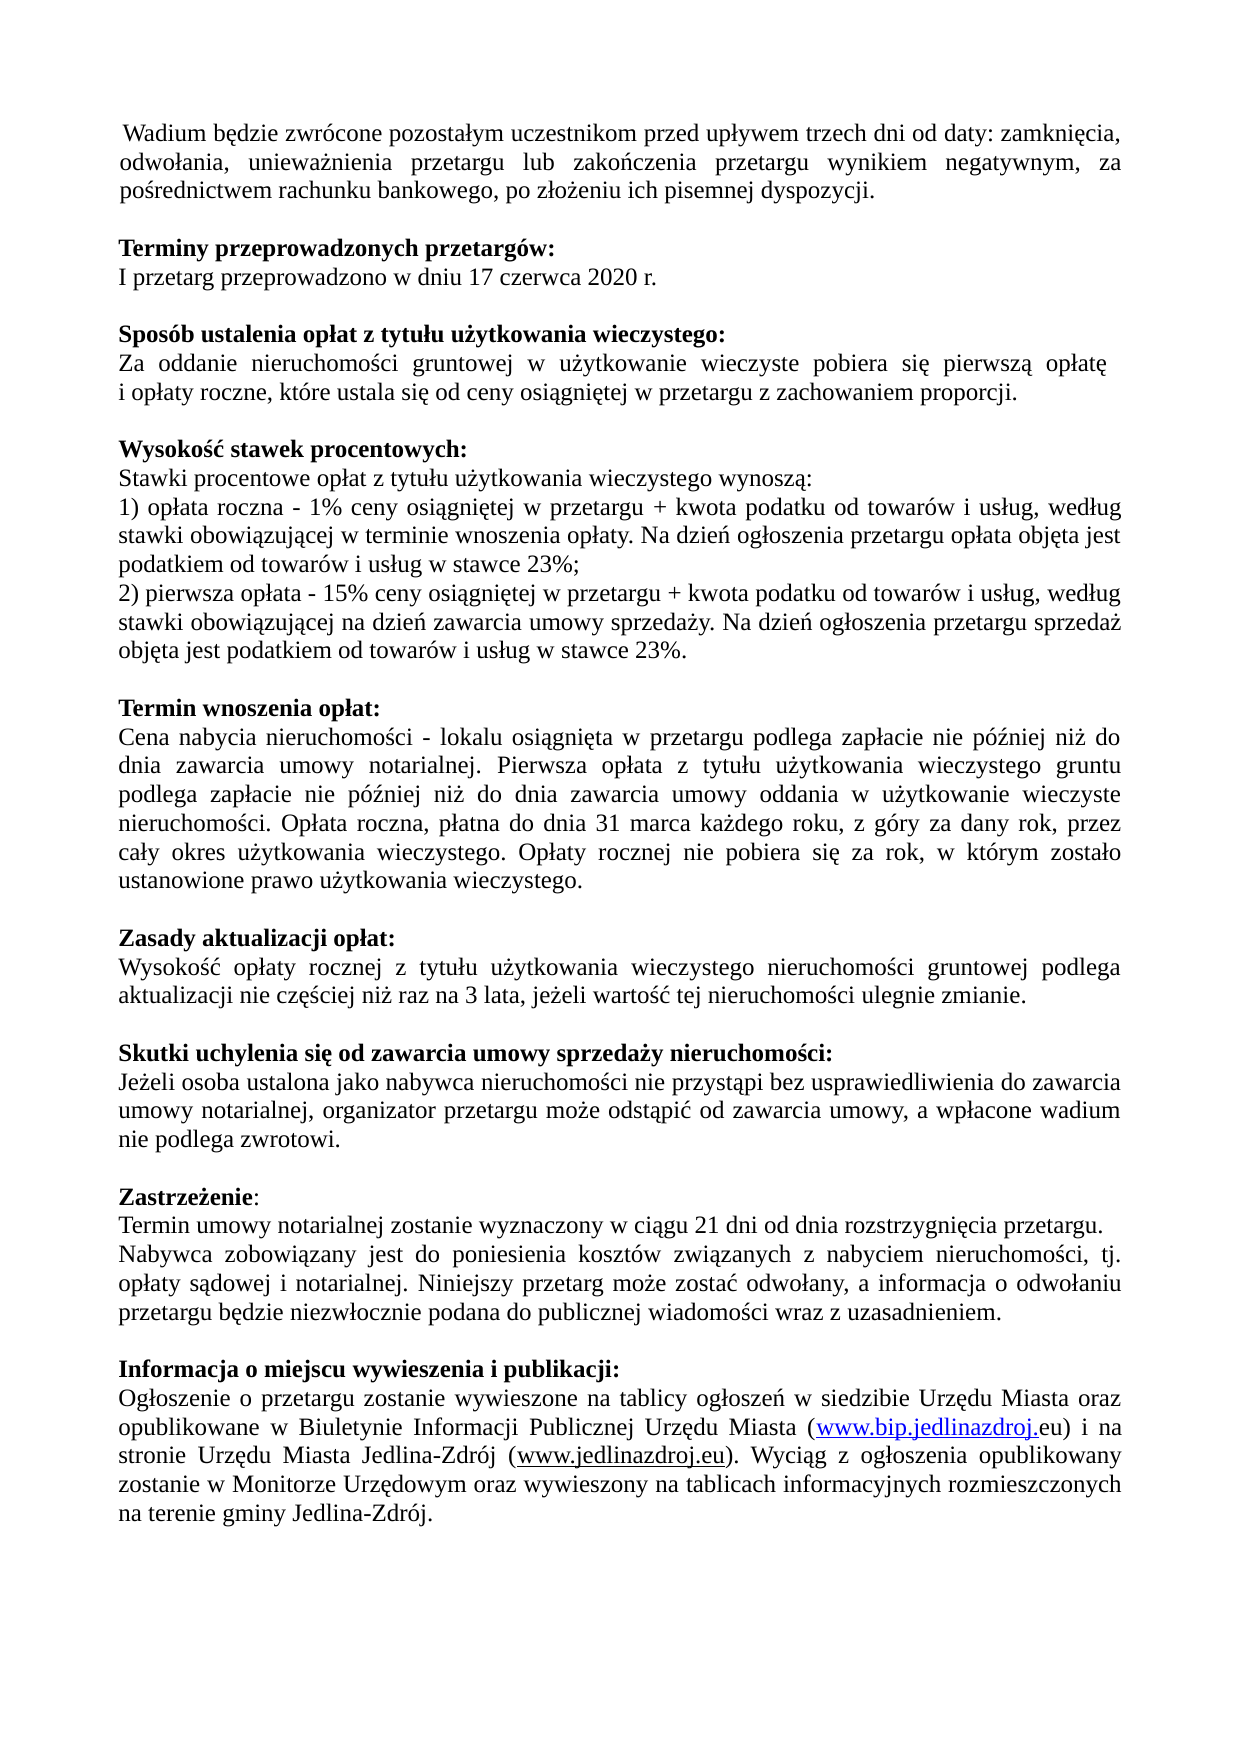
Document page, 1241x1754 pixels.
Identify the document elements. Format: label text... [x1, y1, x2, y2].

text Stawki procentowe opłat z tytułu użytkowania wieczystego wynoszą: [118, 463, 1122, 492]
text Ogłoszenie o przetargu zostanie wywieszone na tablicy ogłoszeń w siedzibie Urzędu Miasta oraz opublikowane w Biuletynie Informacji Publicznej Urzędu Miasta (www.bip.jedlinazdroj.eu) i na stronie Urzędu Miasta Jedlina-Zdrój (www.jedlinazdroj.eu). Wyciąg z ogłoszenia opublikowany zostanie w Monitorze Urzędowym oraz wywieszony na tablicach informacyjnych rozmieszczonych na terenie gminy Jedlina-Zdrój. [118, 1383, 1122, 1527]
list Termin wnoszenia opłat: [118, 693, 1122, 722]
text Terminy przeprowadzonych przetargów: [118, 233, 1122, 262]
list Zastrzeżenie: [118, 1182, 1122, 1211]
text I przetarg przeprowadzono w dniu 17 czerwca 2020 r. [118, 262, 1122, 291]
list Skutki uchylenia się od zawarcia umowy sprzedaży nieruchomości: [118, 1038, 1122, 1067]
text Wadium będzie zwrócone pozostałym uczestnikom przed upływem trzech dni od daty: zamknięcia, odwołania, unieważnienia przetargu lub zakończenia przetargu wynikiem negatywnym, za pośrednictwem rachunku bankowego, po złożeniu ich pisemnej dyspozycji. [119, 118, 1122, 204]
text Termin umowy notarialnej zostanie wyznaczony w ciągu 21 dni od dnia rozstrzygnięcia przetargu. [118, 1211, 1122, 1239]
list Zasady aktualizacji opłat: [118, 923, 1122, 952]
list Informacja o miejscu wywieszenia i publikacji: [118, 1354, 1122, 1383]
text Cena nabycia nieruchomości - lokalu osiągnięta w przetargu podlega zapłacie nie później niż do dnia zawarcia umowy notarialnej. Pierwsza opłata z tytułu użytkowania wieczystego gruntu podlega zapłacie nie później niż do dnia zawarcia umowy oddania w użytkowanie wieczyste nieruchomości. Opłata roczna, płatna do dnia 31 marca każdego roku, z góry za dany rok, przez cały okres użytkowania wieczystego. Opłaty rocznej nie pobiera się za rok, w którym zostało ustanowione prawo użytkowania wieczystego. [118, 722, 1122, 894]
list Sposób ustalenia opłat z tytułu użytkowania wieczystego: [118, 319, 1122, 348]
text Jeżeli osoba ustalona jako nabywca nieruchomości nie przystąpi bez usprawiedliwienia do zawarcia umowy notarialnej, organizator przetargu może odstąpić od zawarcia umowy, a wpłacone wadium nie podlega zwrotowi. [118, 1067, 1122, 1153]
text 1) opłata roczna - 1% ceny osiągniętej w przetargu + kwota podatku od towarów i usług, według stawki obowiązującej w terminie wnoszenia opłaty. Na dzień ogłoszenia przetargu opłata objęta jest podatkiem od towarów i usług w stawce 23%; [118, 492, 1122, 578]
text Wysokość opłaty rocznej z tytułu użytkowania wieczystego nieruchomości gruntowej podlega aktualizacji nie częściej niż raz na 3 lata, jeżeli wartość tej nieruchomości ulegnie zmianie. [118, 952, 1122, 1009]
text 2) pierwsza opłata - 15% ceny osiągniętej w przetargu + kwota podatku od towarów i usług, według stawki obowiązującej na dzień zawarcia umowy sprzedaży. Na dzień ogłoszenia przetargu sprzedaż objęta jest podatkiem od towarów i usług w stawce 23%. [118, 578, 1122, 664]
list Wysokość stawek procentowych: [118, 434, 1122, 463]
text Za oddanie nieruchomości gruntowej w użytkowanie wieczyste pobiera się pierwszą opłatę i opłaty roczne, które ustala się od ceny osiągniętej w przetargu z zachowaniem proporcji. [118, 348, 1122, 406]
text Nabywca zobowiązany jest do poniesienia kosztów związanych z nabyciem nieruchomości, tj. opłaty sądowej i notarialnej. Niniejszy przetarg może zostać odwołany, a informacja o odwołaniu przetargu będzie niezwłocznie podana do publicznej wiadomości wraz z uzasadnieniem. [118, 1239, 1122, 1326]
